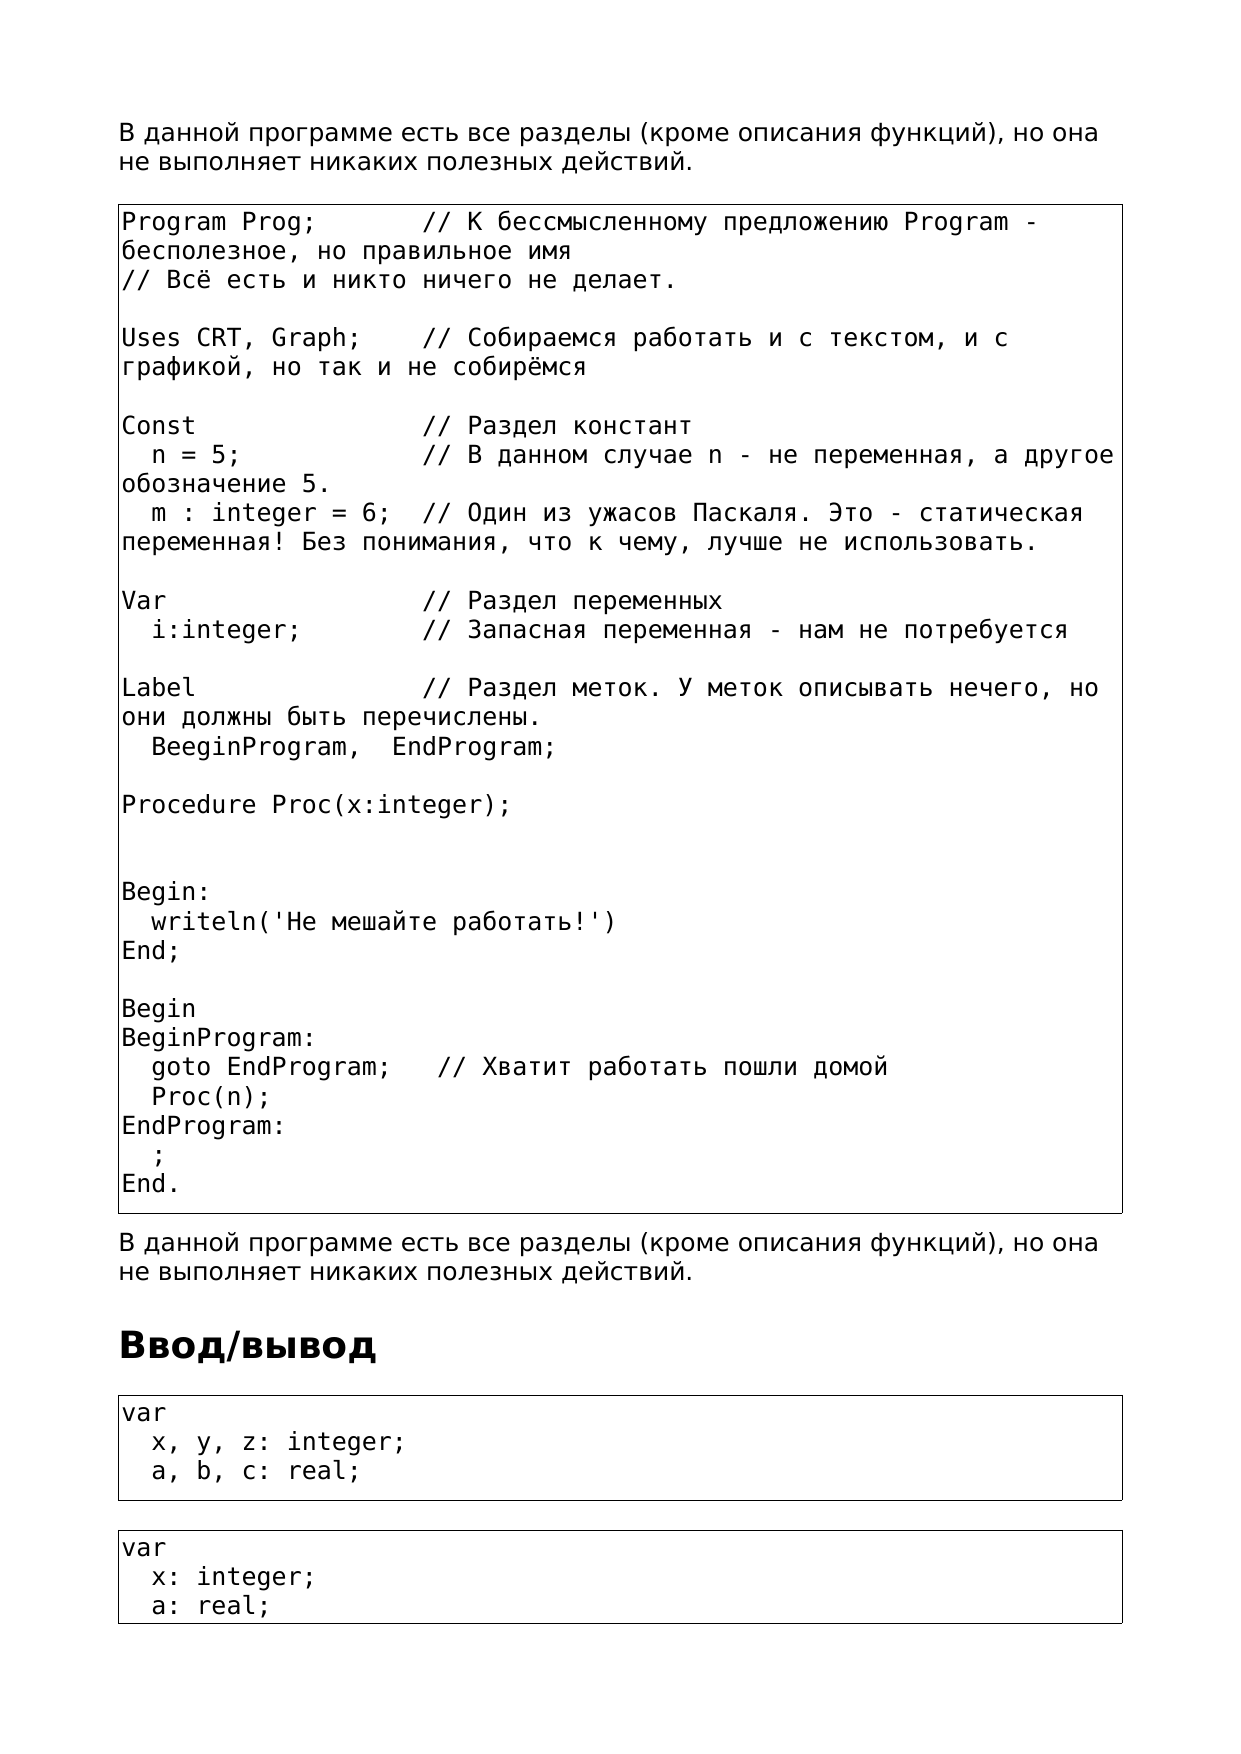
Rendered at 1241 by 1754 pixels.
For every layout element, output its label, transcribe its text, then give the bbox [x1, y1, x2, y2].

text В данной программе есть все разделы (кроме описания функций), но она не выполняет никаких полезных действий. [118, 1228, 1122, 1286]
text В данной программе есть все разделы (кроме описания функций), но она не выполняет никаких полезных действий. [118, 118, 1122, 176]
table_header var x, y, z: integer; a, b, c: real; [119, 1396, 1122, 1500]
table_header Program Prog; // К бессмысленному предложению Program - бесполезное, но правильное имя // Всё есть и никто ничего не делает. Uses CRT, Graph; // Собираемся работать и с текстом, и с графикой, но так и не собирёмся Const // Раздел констант n = 5; // В данном случае n - не переменная, а другое обозначение 5. m : integer = 6; // Один из ужасов Паскаля. Это - статическая переменная! Без понимания, что к чему, лучше не использовать. Var // Раздел переменных i:integer; // Запасная переменная - нам не потребуется Label // Раздел меток. У меток описывать нечего, но они должны быть перечислены. BeeginProgram, EndProgram; Procedure Proc(x:integer); Begin: writeln('Не мешайте работать!') End; Begin BeginProgram: goto EndProgram; // Хватит работать пошли домой Proc(n); EndProgram: ; End. [119, 205, 1122, 1213]
subtitle Ввод/вывод [118, 1324, 1122, 1367]
table_header var x: integer; a: real; [119, 1531, 1122, 1623]
